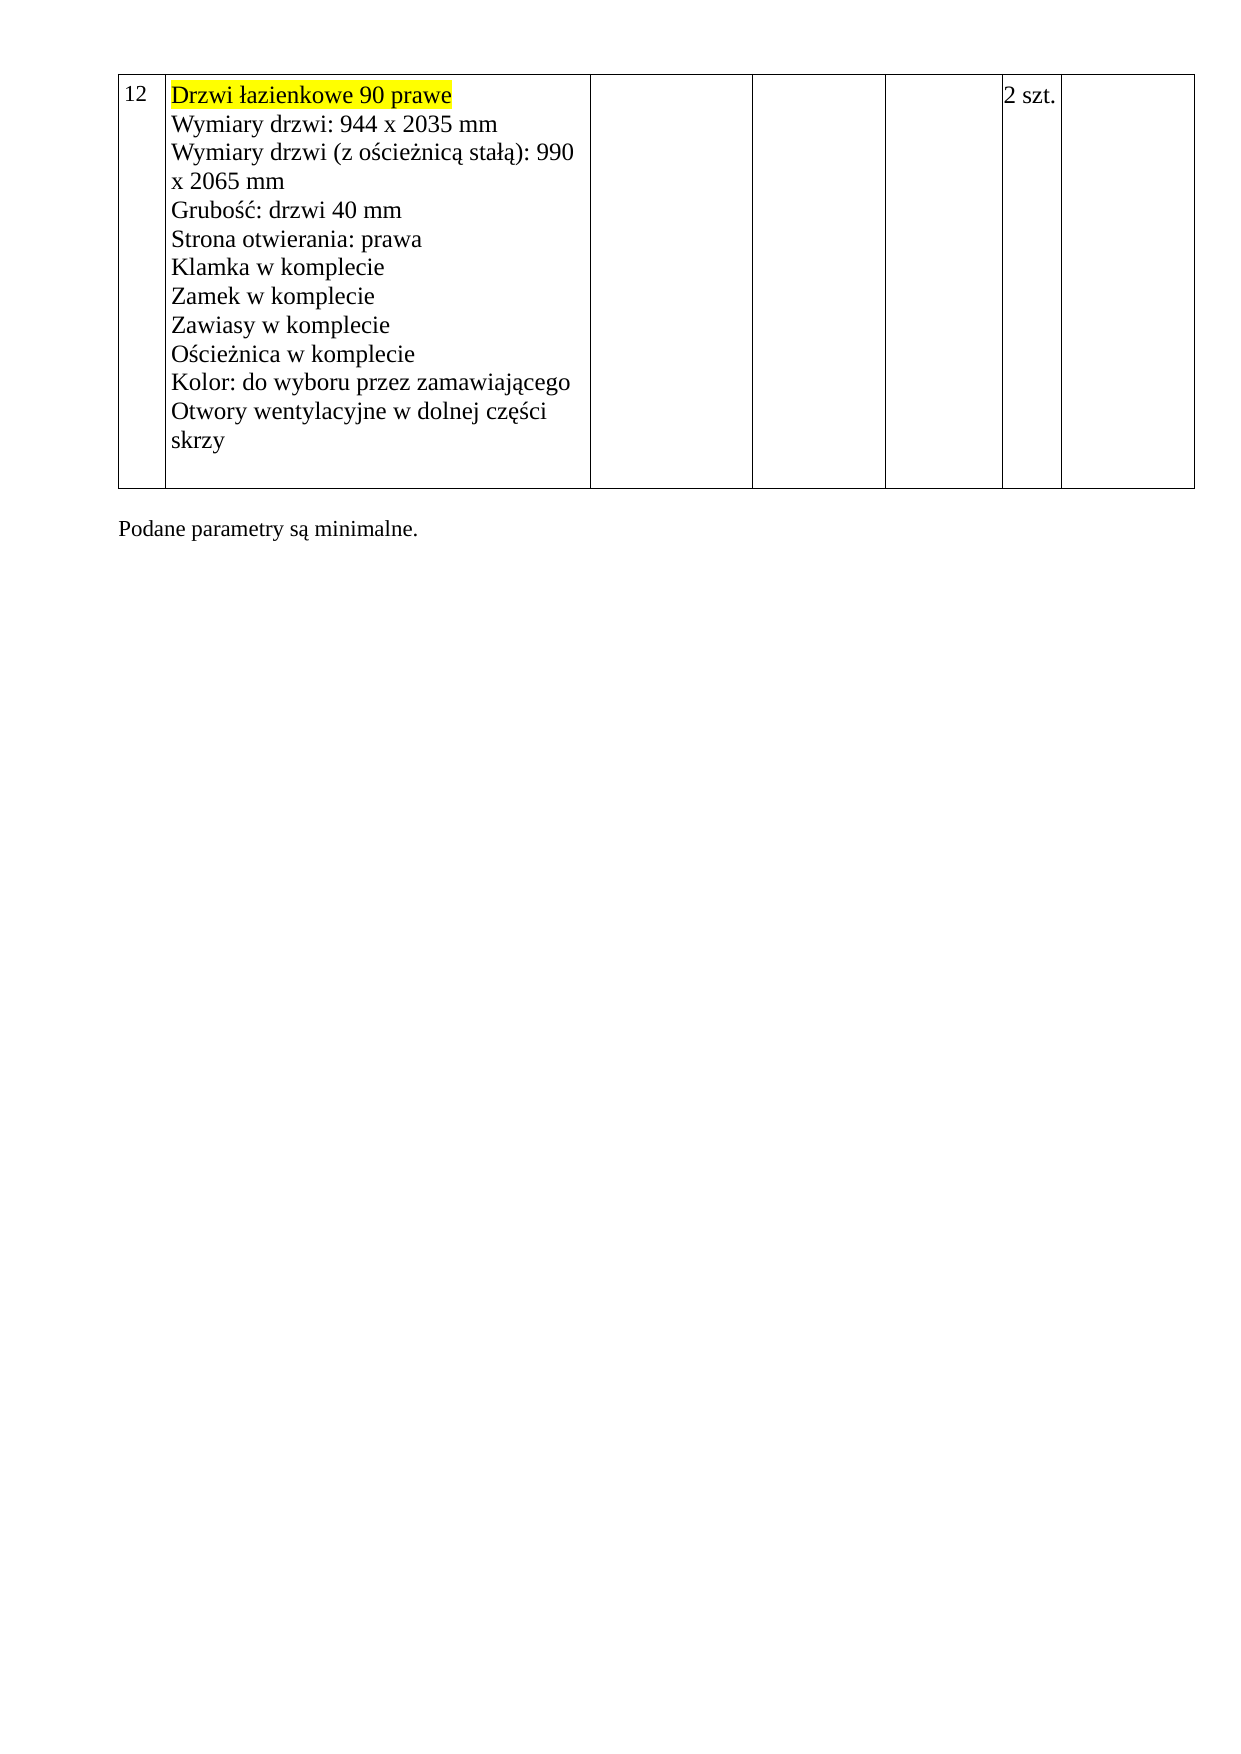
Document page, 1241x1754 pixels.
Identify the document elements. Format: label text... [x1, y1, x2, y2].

table_cell [753, 75, 885, 488]
table_cell [591, 75, 752, 488]
table_cell 2 szt. [1003, 75, 1061, 488]
table_cell [1062, 75, 1194, 488]
table_cell Drzwi łazienkowe 90 prawe Wymiary drzwi: 944 x 2035 mm Wymiary drzwi (z ościeżnicą stałą): 990 x 2065 mm Grubość: drzwi 40 mm Strona otwierania: prawa Klamka w komplecie Zamek w komplecie Zawiasy w komplecie Ościeżnica w komplecie Kolor: do wyboru przez zamawiającego Otwory wentylacyjne w dolnej części skrzy [166, 75, 590, 488]
table_cell 12 [119, 75, 165, 488]
table_cell [886, 75, 1002, 488]
text Podane parametry są minimalne. [118, 515, 1122, 541]
